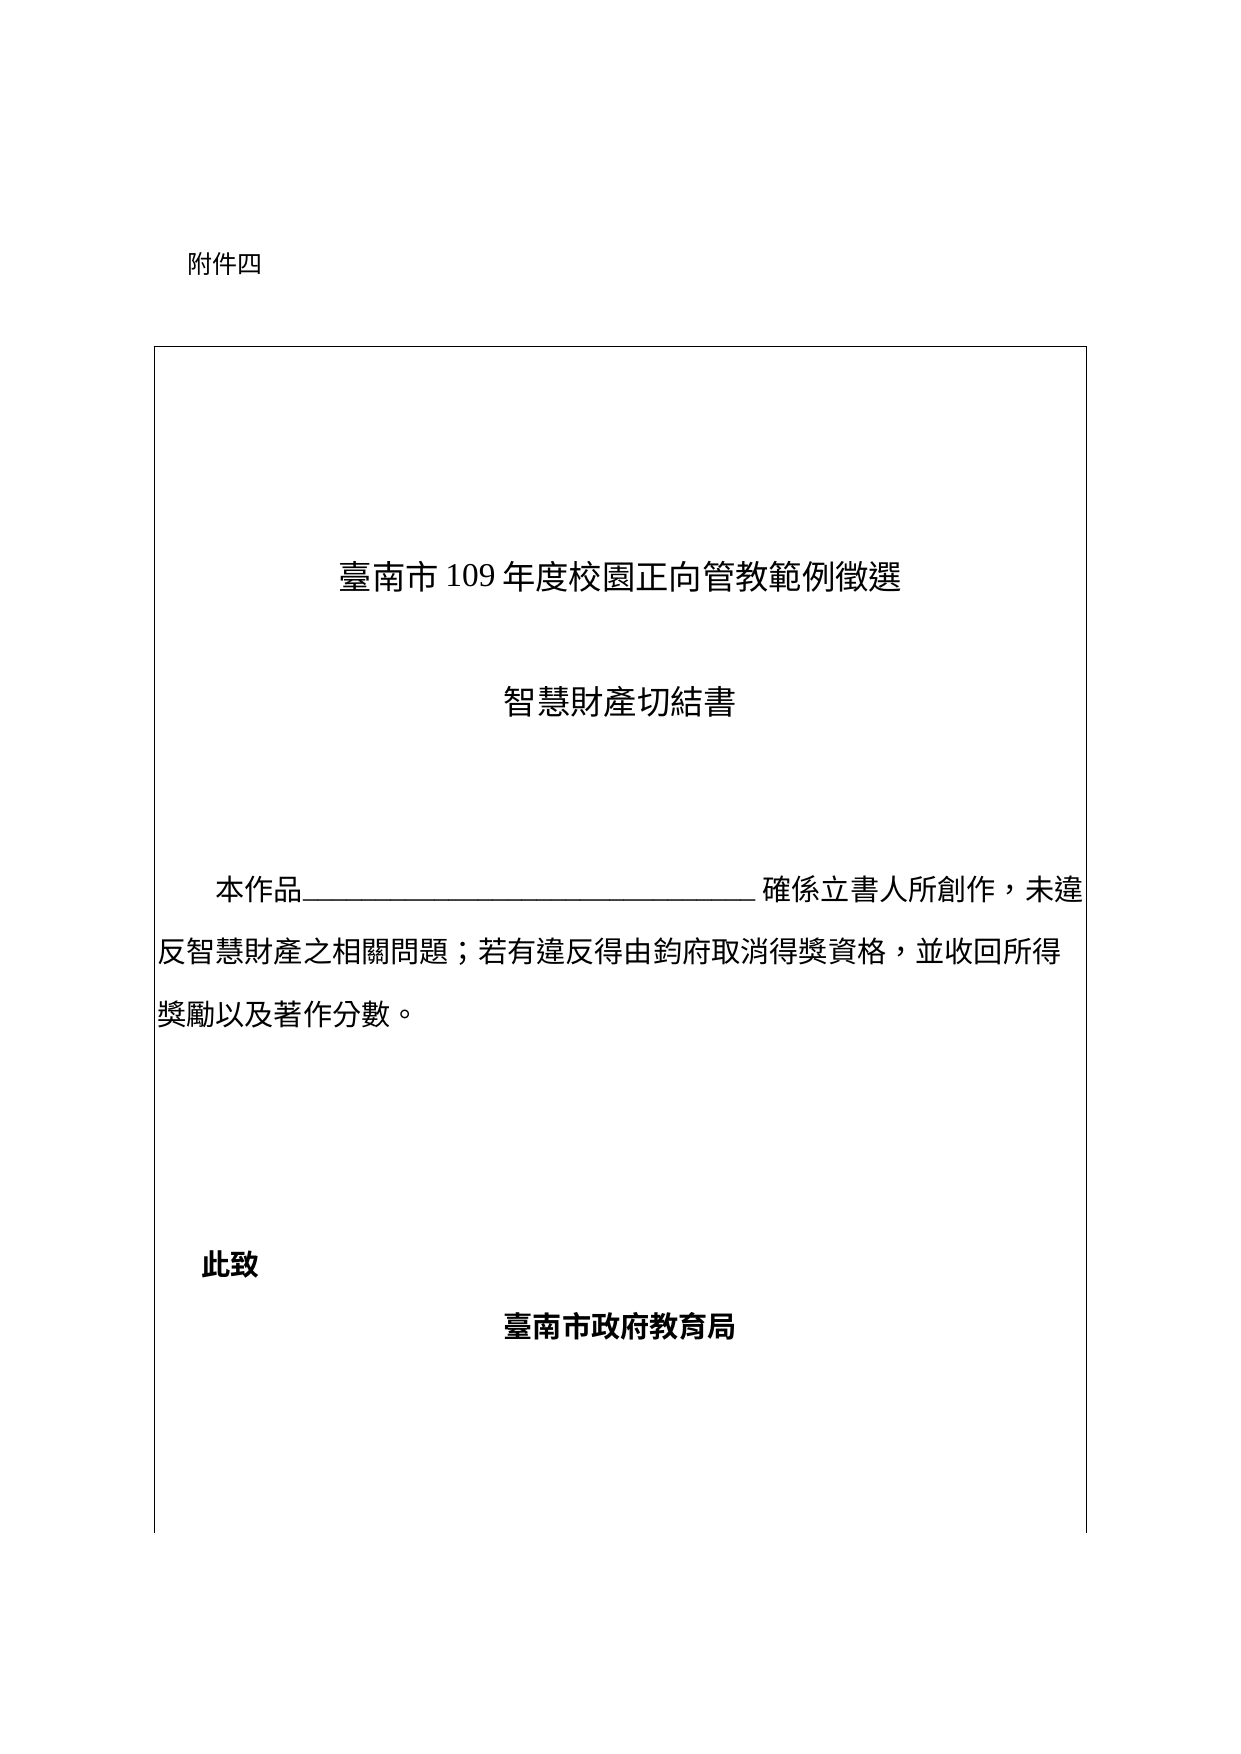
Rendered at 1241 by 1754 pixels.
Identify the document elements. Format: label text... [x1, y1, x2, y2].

table_header 臺南市109年度校園正向管教範例徵選 智慧財產切結書 本作品_______________________________ 確係立書人所創作，未違反智慧財產之相關問題；若有違反得由鈞府取消得獎資格，並收回所得獎勵以及著作分數。 此致 臺南市政府教育局 [155, 347, 1086, 1533]
text 附件四 [187, 221, 1053, 283]
